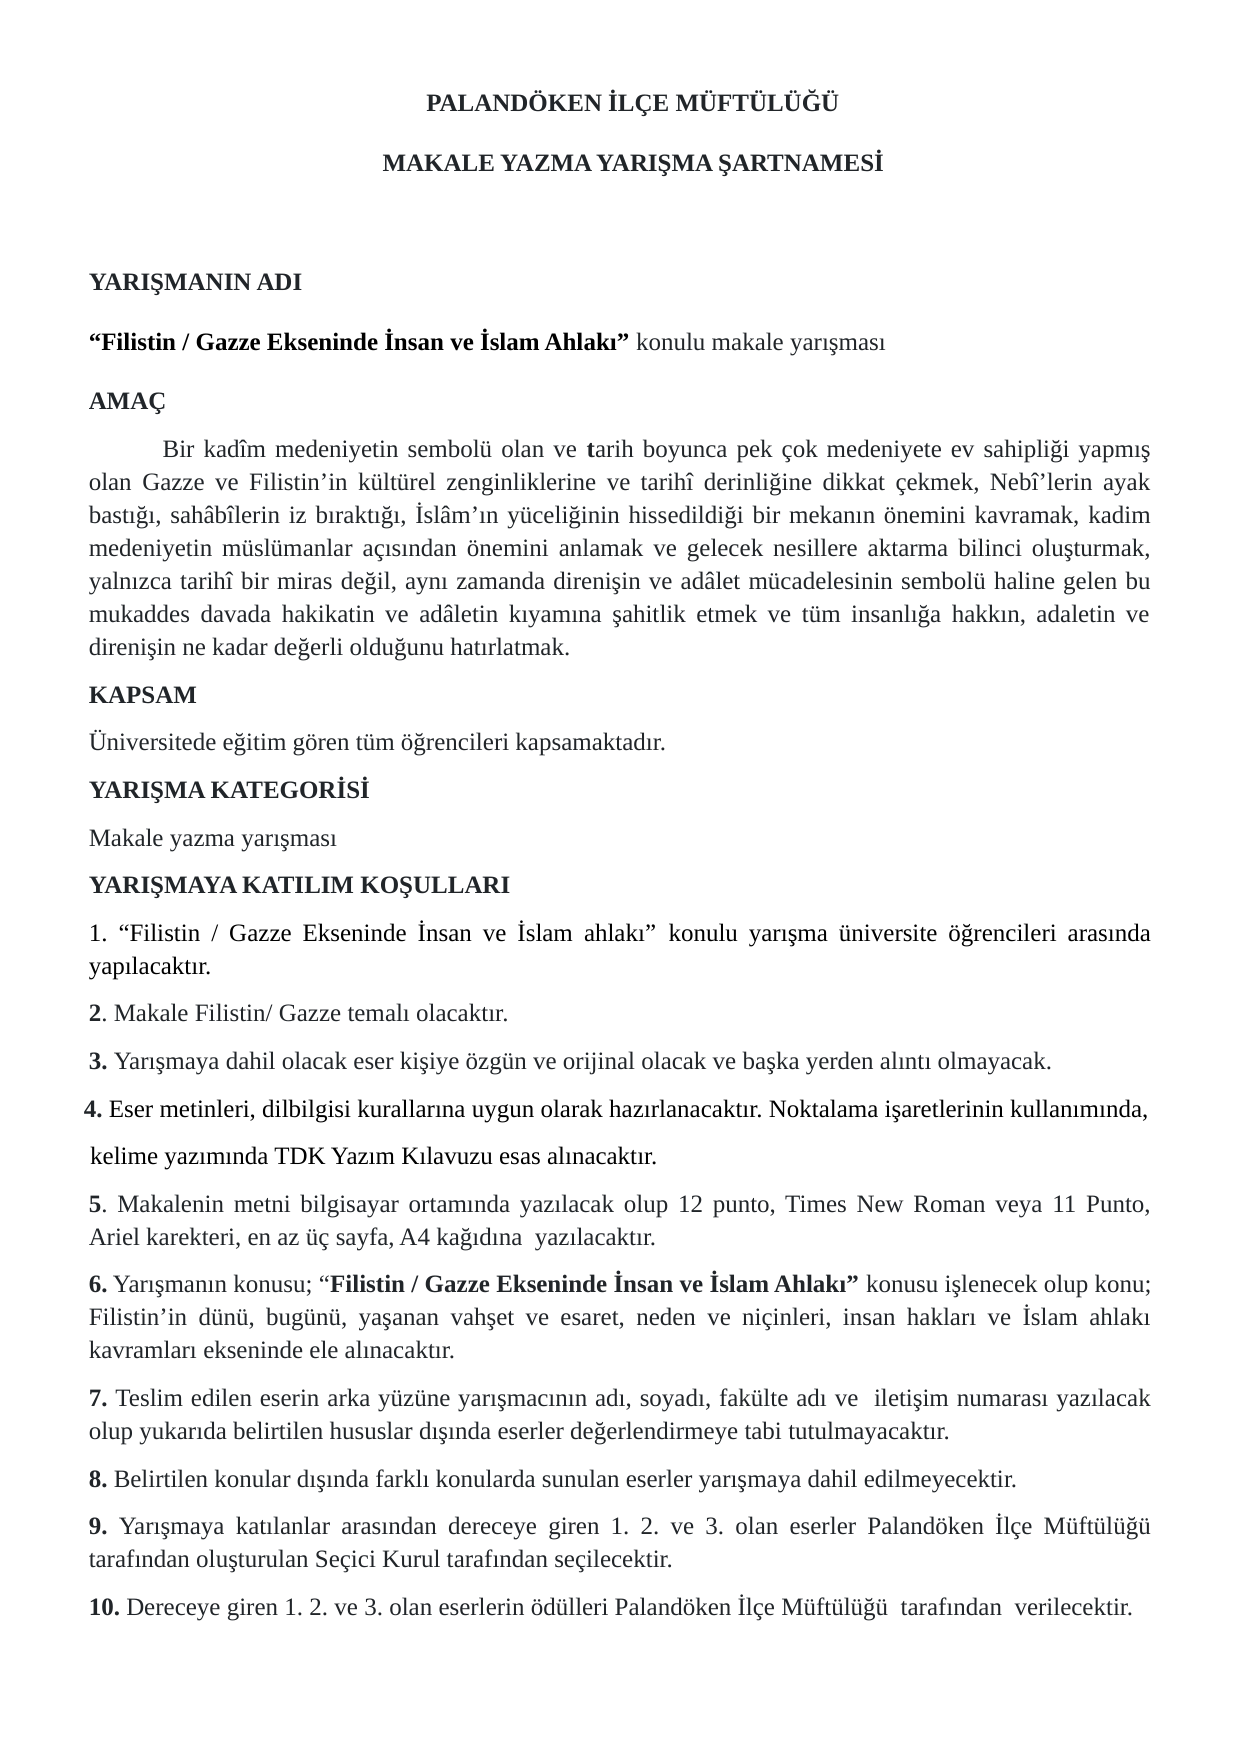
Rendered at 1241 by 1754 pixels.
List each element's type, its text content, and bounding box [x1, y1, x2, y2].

text 1. “Filistin / Gazze Ekseninde İnsan ve İslam ahlakı” konulu yarışma üniversite öğrencileri arasında yapılacaktır. [88, 918, 1152, 979]
text 7. Teslim edilen eserin arka yüzüne yarışmacının adı, soyadı, fakülte adı ve iletişim numarası yazılacak olup yukarıda belirtilen hususlar dışında eserler değerlendirmeye tabi tutulmayacaktır. [88, 1383, 1152, 1445]
text AMAÇ [88, 386, 1152, 415]
text 8. Belirtilen konular dışında farklı konularda sunulan eserler yarışmaya dahil edilmeyecektir. [88, 1464, 1152, 1492]
text 9. Yarışmaya katılanlar arasından dereceye giren 1. 2. ve 3. olan eserler Palandöken İlçe Müftülüğü tarafından oluşturulan Seçici Kurul tarafından seçilecektir. [88, 1511, 1152, 1573]
text KAPSAM [88, 680, 1152, 708]
text YARIŞMA KATEGORİSİ [88, 775, 1152, 804]
text MAKALE YAZMA YARIŞMA ŞARTNAMESİ [88, 148, 1152, 177]
text Makale yazma yarışması [88, 823, 1152, 851]
text “Filistin / Gazze Ekseninde İnsan ve İslam Ahlakı” konulu makale yarışması [88, 327, 1152, 356]
text PALANDÖKEN İLÇE MÜFTÜLÜĞÜ [88, 88, 1152, 117]
text 2. Makale Filistin/ Gazze temalı olacaktır. [88, 998, 1152, 1027]
text YARIŞMAYA KATILIM KOŞULLARI [88, 870, 1152, 899]
text YARIŞMANIN ADI [88, 267, 1152, 296]
text 4. Eser metinleri, dilbilgisi kurallarına uygun olarak hazırlanacaktır. Noktalama işaretlerinin kullanımında, [65, 1094, 1152, 1122]
text Üniversitede eğitim gören tüm öğrencileri kapsamaktadır. [88, 727, 1152, 756]
text 5. Makalenin metni bilgisayar ortamında yazılacak olup 12 punto, Times New Roman veya 11 Punto, Ariel karekteri, en az üç sayfa, A4 kağıdına yazılacaktır. [88, 1189, 1152, 1251]
text Bir kadîm medeniyetin sembolü olan ve tarih boyunca pek çok medeniyete ev sahipliği yapmış olan Gazze ve Filistin’in kültürel zenginliklerine ve tarihî derinliğine dikkat çekmek, Nebî’lerin ayak bastığı, sahâbîlerin iz bıraktığı, İslâm’ın yüceliğinin hissedildiği bir mekanın önemini kavramak, kadim medeniyetin müslümanlar açısından önemini anlamak ve gelecek nesillere aktarma bilinci oluşturmak, yalnızca tarihî bir miras değil, aynı zamanda direnişin ve adâlet mücadelesinin sembolü haline gelen bu mukaddes davada hakikatin ve adâletin kıyamına şahitlik etmek ve tüm insanlığa hakkın, adaletin ve direnişin ne kadar değerli olduğunu hatırlatmak. [88, 434, 1152, 661]
text 6. Yarışmanın konusu; “Filistin / Gazze Ekseninde İnsan ve İslam Ahlakı” konusu işlenecek olup konu; Filistin’in dünü, bugünü, yaşanan vahşet ve esaret, neden ve niçinleri, insan hakları ve İslam ahlakı kavramları ekseninde ele alınacaktır. [88, 1269, 1152, 1364]
text 10. Dereceye giren 1. 2. ve 3. olan eserlerin ödülleri Palandöken İlçe Müftülüğü tarafından verilecektir. [88, 1592, 1152, 1621]
text kelime yazımında TDK Yazım Kılavuzu esas alınacaktır. [65, 1141, 1152, 1170]
text 3. Yarışmaya dahil olacak eser kişiye özgün ve orijinal olacak ve başka yerden alıntı olmayacak. [88, 1046, 1152, 1075]
